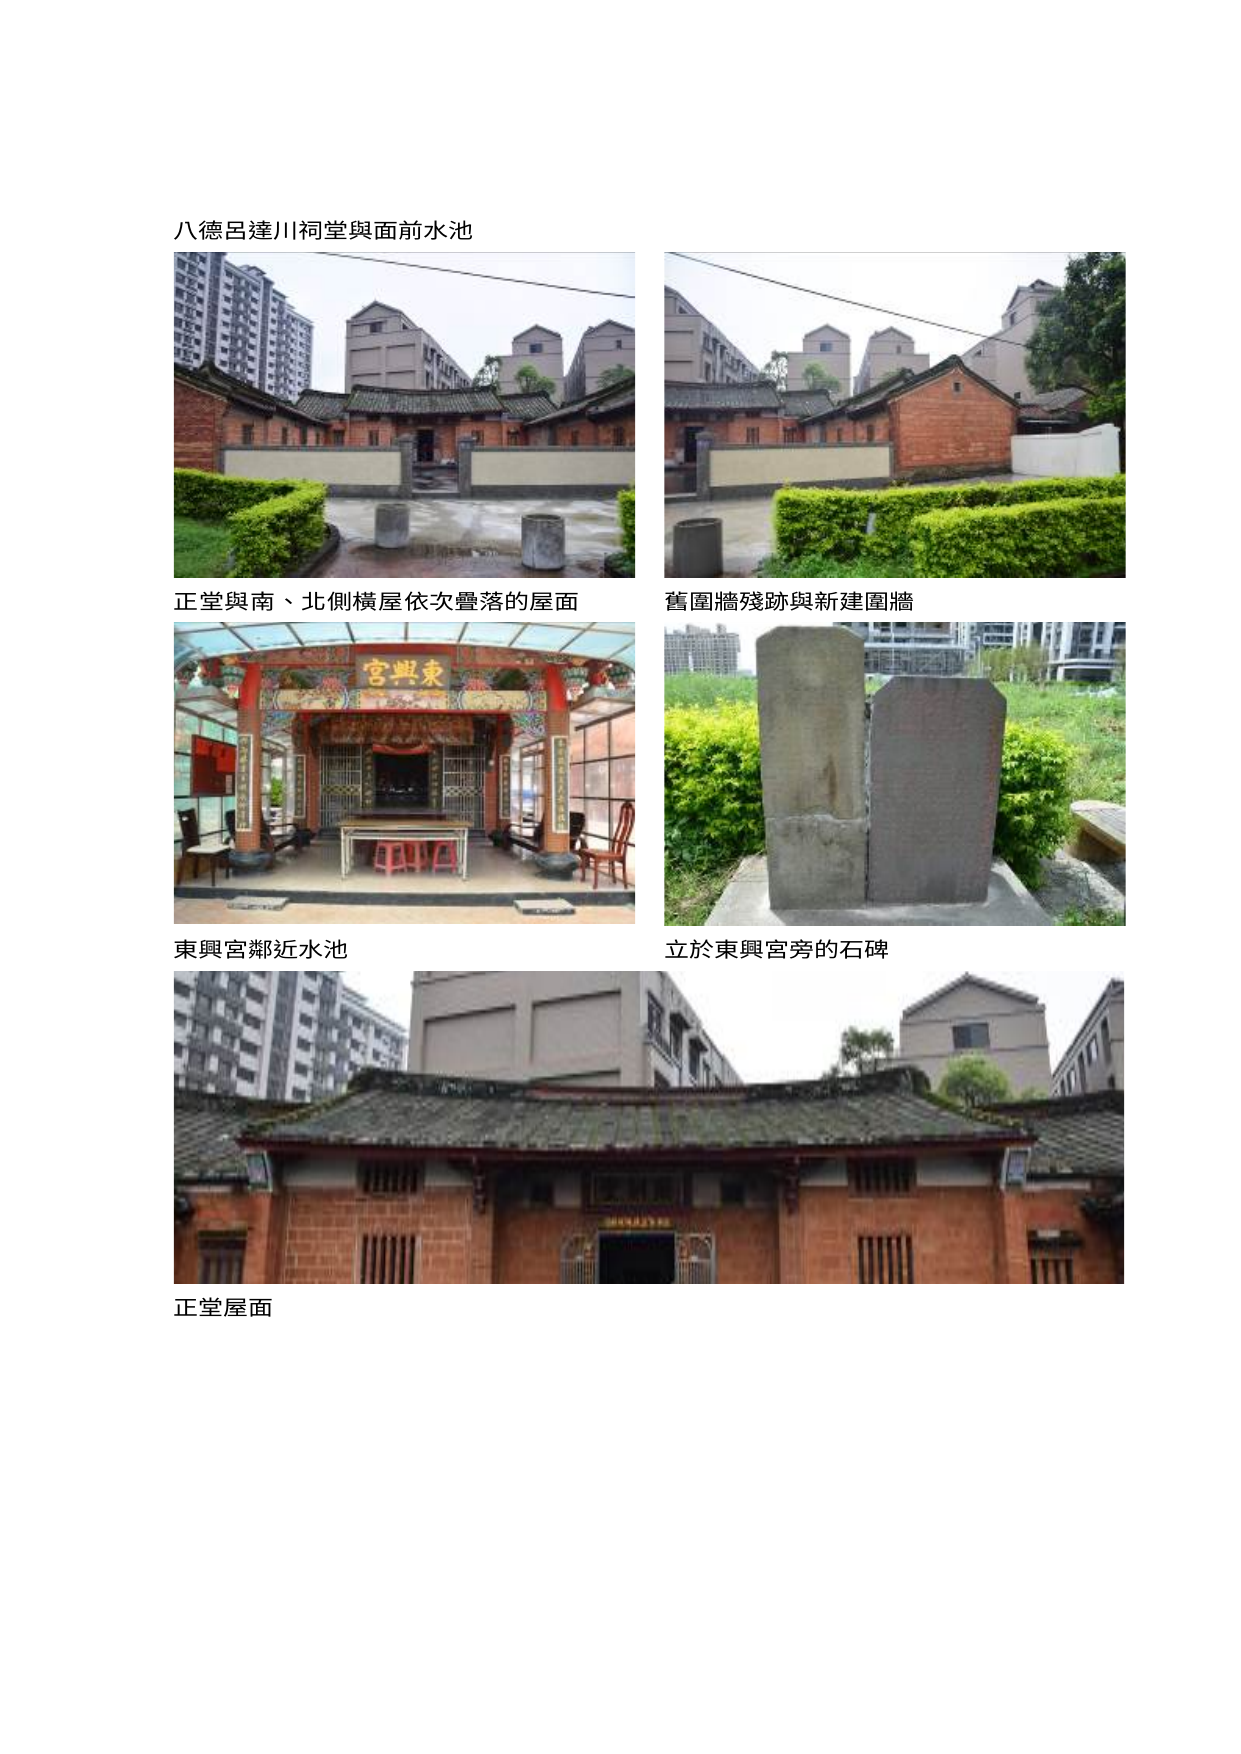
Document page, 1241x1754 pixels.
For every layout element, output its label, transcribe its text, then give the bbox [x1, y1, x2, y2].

table_cell [635, 926, 664, 971]
picture [173, 971, 1125, 1284]
picture [664, 622, 1126, 926]
picture [173, 252, 636, 578]
table_cell 正堂與南、北側橫屋依次疊落的屋面 [174, 578, 635, 622]
picture [664, 252, 1126, 578]
picture [173, 622, 636, 924]
table_cell 舊圍牆殘跡與新建圍牆 [664, 578, 1126, 622]
table_cell [635, 578, 664, 623]
table_cell 立於東興宮旁的石碑 [664, 926, 1126, 971]
table_cell 八德呂達川祠堂與面前水池 [174, 207, 1126, 252]
table_cell [635, 623, 664, 926]
table_cell 正堂屋面 [174, 1284, 1126, 1329]
table_cell [636, 252, 664, 577]
table_cell 東興宮鄰近水池 [174, 926, 635, 971]
